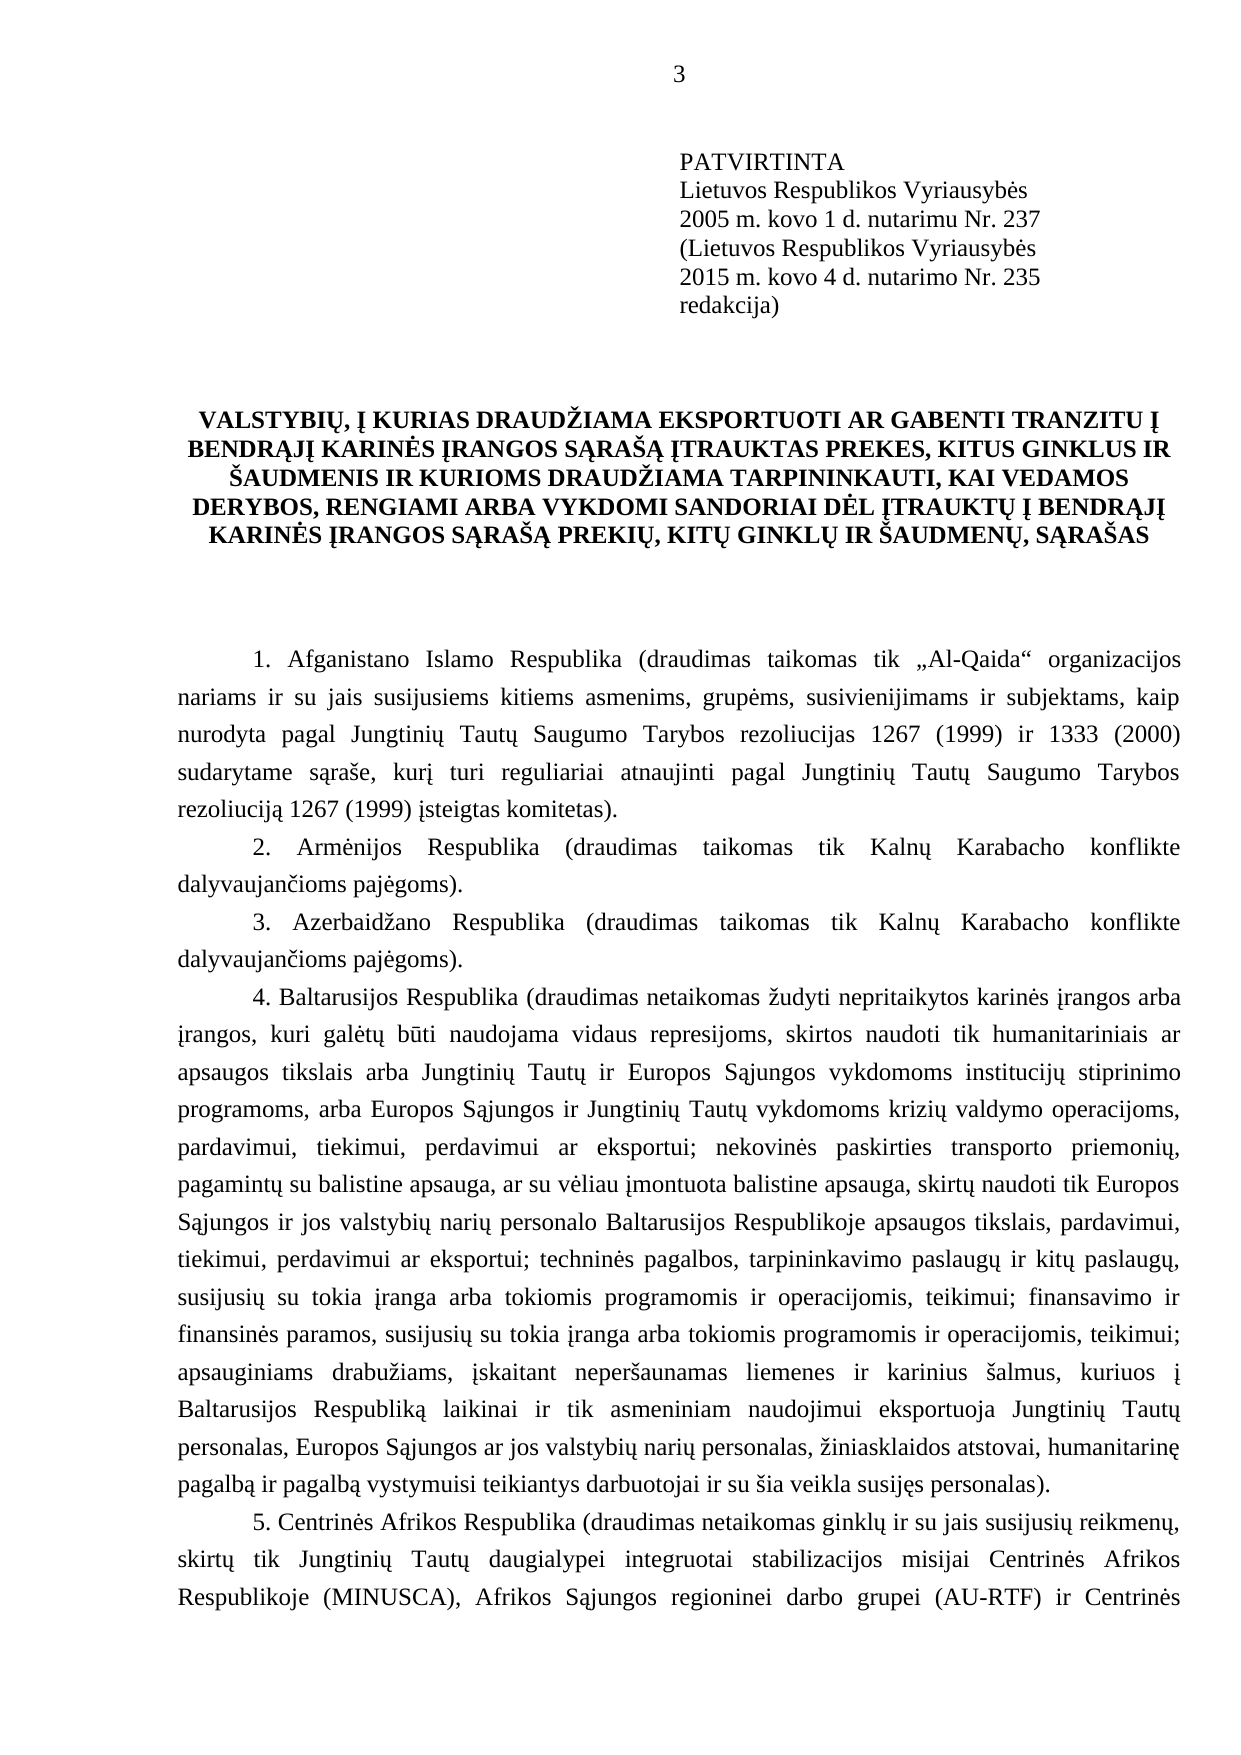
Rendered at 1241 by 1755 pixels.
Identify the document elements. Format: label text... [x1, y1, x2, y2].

text 3. Azerbaidžano Respublika (draudimas taikomas tik Kalnų Karabacho konflikte dalyvaujančioms pajėgoms). [177, 898, 1181, 973]
text 1. Afganistano Islamo Respublika (draudimas taikomas tik „Al-Qaida“ organizacijos nariams ir su jais susijusiems kitiems asmenims, grupėms, susivienijimams ir subjektams, kaip nurodyta pagal Jungtinių Tautų Saugumo Tarybos rezoliucijas 1267 (1999) ir 1333 (2000) sudarytame sąraše, kurį turi reguliariai atnaujinti pagal Jungtinių Tautų Saugumo Tarybos rezoliuciją 1267 (1999) įsteigtas komitetas). [177, 636, 1181, 823]
text 5. Centrinės Afrikos Respublika (draudimas netaikomas ginklų ir su jais susijusių reikmenų, skirtų tik Jungtinių Tautų daugialypei integruotai stabilizacijos misijai Centrinės Afrikos Respublikoje (MINUSCA), Afrikos Sąjungos regioninei darbo grupei (AU-RTF) ir Centrinės [177, 1498, 1181, 1611]
text 4. Baltarusijos Respublika (draudimas netaikomas žudyti nepritaikytos karinės įrangos arba įrangos, kuri galėtų būti naudojama vidaus represijoms, skirtos naudoti tik humanitariniais ar apsaugos tikslais arba Jungtinių Tautų ir Europos Sąjungos vykdomoms institucijų stiprinimo programoms, arba Europos Sąjungos ir Jungtinių Tautų vykdomoms krizių valdymo operacijoms, pardavimui, tiekimui, perdavimui ar eksportui; nekovinės paskirties transporto priemonių, pagamintų su balistine apsauga, ar su vėliau įmontuota balistine apsauga, skirtų naudoti tik Europos Sąjungos ir jos valstybių narių personalo Baltarusijos Respublikoje apsaugos tikslais, pardavimui, tiekimui, perdavimui ar eksportui; techninės pagalbos, tarpininkavimo paslaugų ir kitų paslaugų, susijusių su tokia įranga arba tokiomis programomis ir operacijomis, teikimui; finansavimo ir finansinės paramos, susijusių su tokia įranga arba tokiomis programomis ir operacijomis, teikimui; apsauginiams drabužiams, įskaitant neperšaunamas liemenes ir karinius šalmus, kuriuos į Baltarusijos Respubliką laikinai ir tik asmeniniam naudojimui eksportuoja Jungtinių Tautų personalas, Europos Sąjungos ar jos valstybių narių personalas, žiniasklaidos atstovai, humanitarinę pagalbą ir pagalbą vystymuisi teikiantys darbuotojai ir su šia veikla susijęs personalas). [177, 973, 1181, 1498]
text 2. Armėnijos Respublika (draudimas taikomas tik Kalnų Karabacho konflikte dalyvaujančioms pajėgoms). [177, 823, 1181, 898]
text VALSTYBIŲ, Į KURIAS DRAUDŽIAMA EKSPORTUOTI AR GABENTI TRANZITU Į BENDRĄJĮ KARINĖS ĮRANGOS SĄRAŠĄ ĮTRAUKTAS PREKES, KITUS GINKLUS IR ŠAUDMENIS IR KURIOMS DRAUDŽIAMA TARPININKAUTI, KAI VEDAMOS DERYBOS, RENGIAMI ARBA VYKDOMI SANDORIAI DĖL ĮTRAUKTŲ Į BENDRĄJĮ KARINĖS ĮRANGOS SĄRAŠĄ PREKIŲ, KITŲ GINKLŲ IR ŠAUDMENŲ, SĄRAŠAS [177, 406, 1181, 549]
text PATVIRTINTA Lietuvos Respublikos Vyriausybės 2005 m. kovo 1 d. nutarimu Nr. 237 (Lietuvos Respublikos Vyriausybės 2015 m. kovo 4 d. nutarimo Nr. 235 redakcija) [679, 147, 1181, 319]
